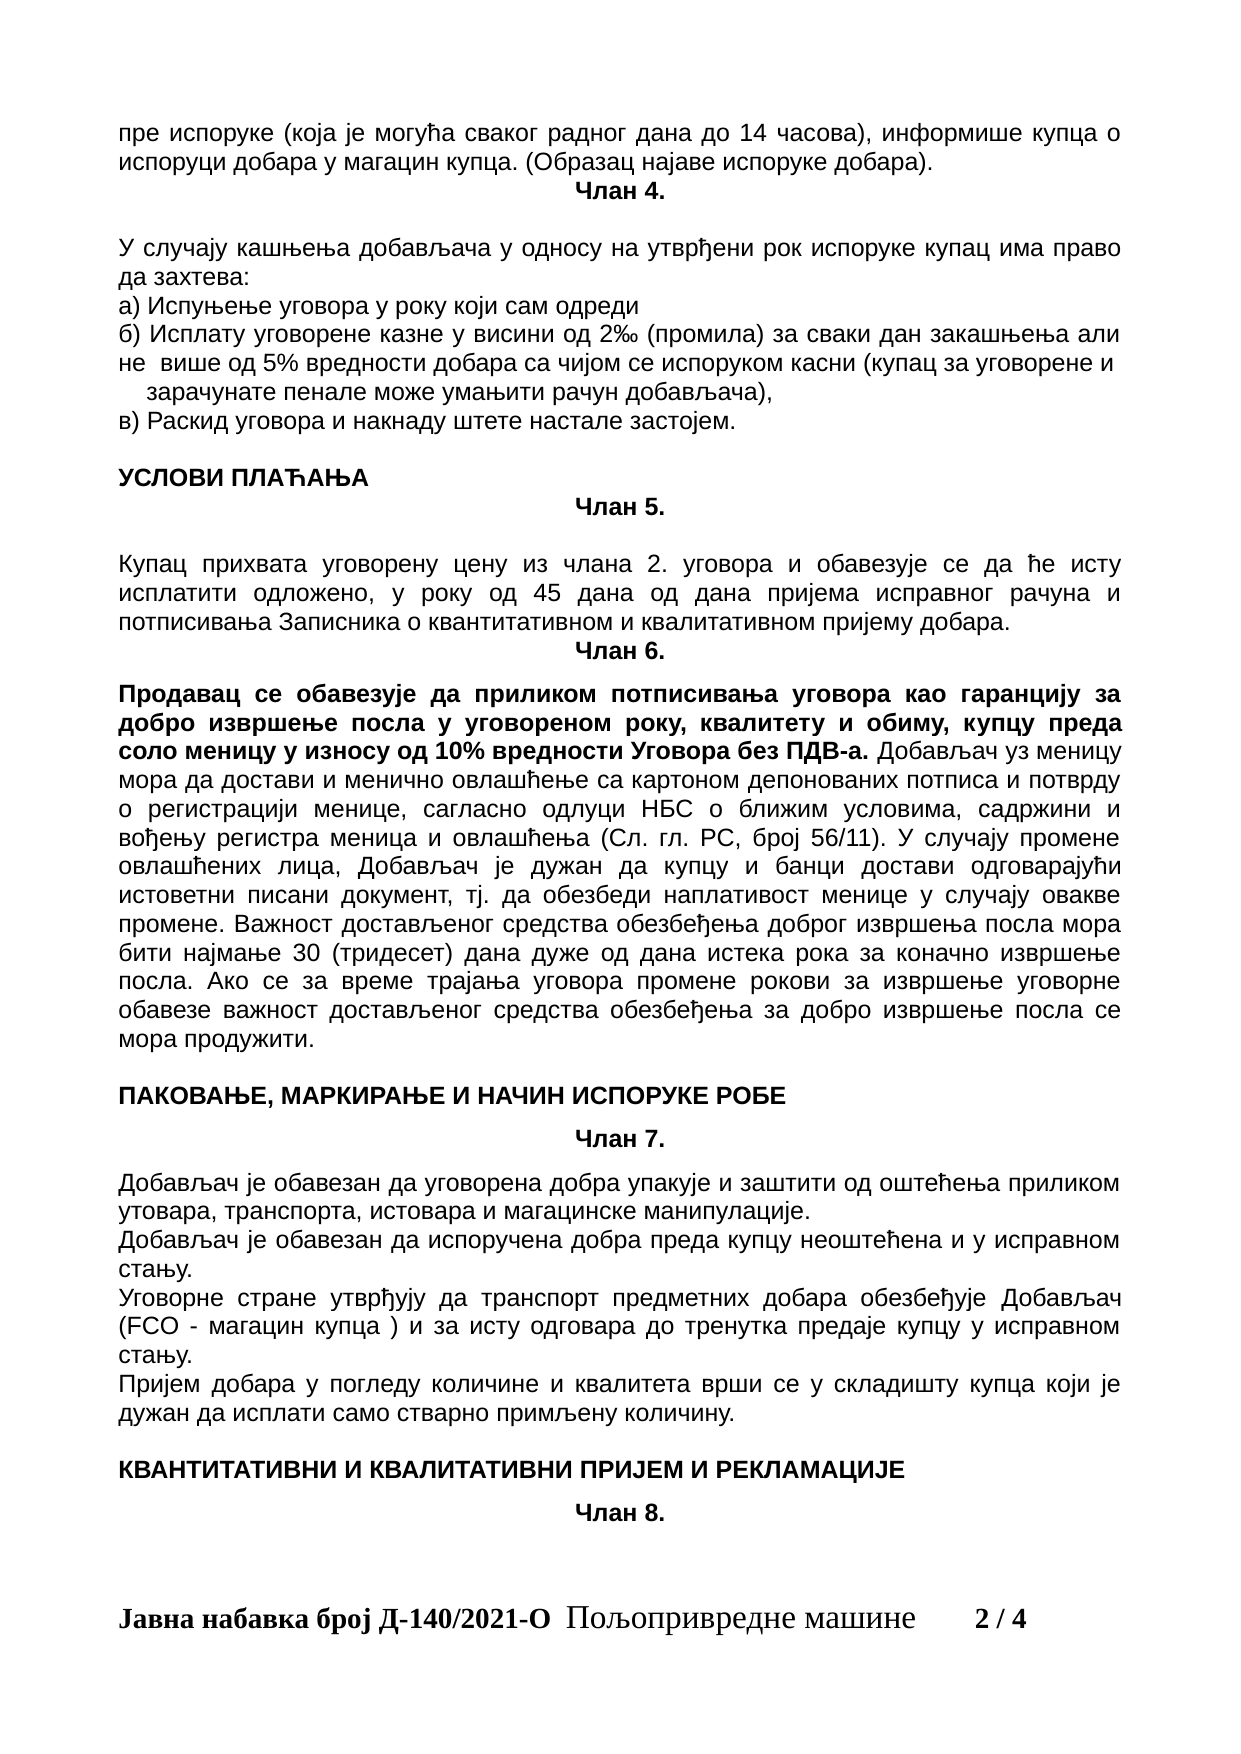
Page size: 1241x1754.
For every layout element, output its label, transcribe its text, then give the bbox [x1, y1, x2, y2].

text У случају кашњења добављача у односу на утврђени рок испоруке купац има право да захтева: [118, 233, 1122, 291]
text пре испоруке (која је могућа сваког радног дана до 14 часова), информише купца о испоруци добара у магацин купца. (Образац најаве испоруке добара). [118, 118, 1122, 176]
text Продавац се обавезује да приликом потписивања уговора као гаранцију за добро извршење посла у уговореном року, квалитету и обиму, купцу преда соло меницу у износу од 10% вредности Уговора без ПДВ-а. Добављач уз меницу мора да достави и менично овлашћење са картоном депонованих потписа и потврду о регистрацији менице, сагласно одлуци НБС о ближим условима, садржини и вођењу регистра меница и овлашћења (Сл. гл. РС, број 56/11). У случају промене овлашћених лица, Добављач је дужан да купцу и банци достави одговарајући истоветни писани документ, тј. да обезбеди наплативост менице у случају овакве промене. Важност достављеног средства обезбеђења доброг извршења посла мора бити најмање 30 (тридесет) дана дуже од дана истека рока за коначно извршење посла. Ако се за време трајања уговора промене рокови за извршење уговорне обавезе важност достављеног средства обезбеђења за добро извршење посла се мора продужити. [118, 679, 1122, 1052]
text Члан 4. [118, 176, 1122, 204]
text Купац прихвата уговорену цену из члана 2. уговора и обавезује се да ће исту исплатити одлoжено, у року од 45 дана од дана пријема исправног рачуна и потписивања Записника о квантитативном и квалитативном пријему добара. [118, 549, 1122, 636]
text а) Испуњење уговора у року који сам одреди [118, 291, 1122, 319]
text зарачунате пенале може умањити рачун добављача), [118, 377, 1122, 406]
text Члан 5. [118, 492, 1122, 521]
text Члан 7. [118, 1124, 1122, 1153]
text Члан 8. [118, 1498, 1122, 1527]
text в) Раскид уговора и накнаду штете настале застојем. [118, 406, 1122, 434]
text Члан 6. [118, 636, 1122, 664]
text Добављач је обавезан да испоручена добра преда купцу неоштећена и у исправном стању. [118, 1225, 1122, 1282]
text Добављач је обавезан да уговорена добра упакује и заштити од оштећења приликом утовара, транспорта, истовара и магацинске манипулације. [118, 1167, 1122, 1225]
text Пријем добара у погледу количине и квалитета врши се у складишту купца који је дужан да исплати само стварно примљену количину. [118, 1369, 1122, 1426]
text ПАКОВАЊЕ, МАРКИРАЊЕ И НАЧИН ИСПОРУКЕ РОБЕ [118, 1081, 1122, 1110]
text б) Исплату уговорене казне у висини од 2‰ (промила) за сваки дан закашњења али не више од 5% вредности добара са чијом се испоруком касни (купац за уговорене и [118, 319, 1122, 377]
text КВАНТИТАТИВНИ И КВАЛИТАТИВНИ ПРИЈЕМ И РЕКЛАМАЦИЈЕ [118, 1455, 1122, 1484]
text Уговорне стране утврђују да транспорт предметних добара обезбеђује Добављач (FCO - магацин купца ) и за исту одговара до тренутка предаје купцу у исправном стању. [118, 1282, 1122, 1369]
text УСЛОВИ ПЛАЋАЊА [118, 463, 1122, 492]
